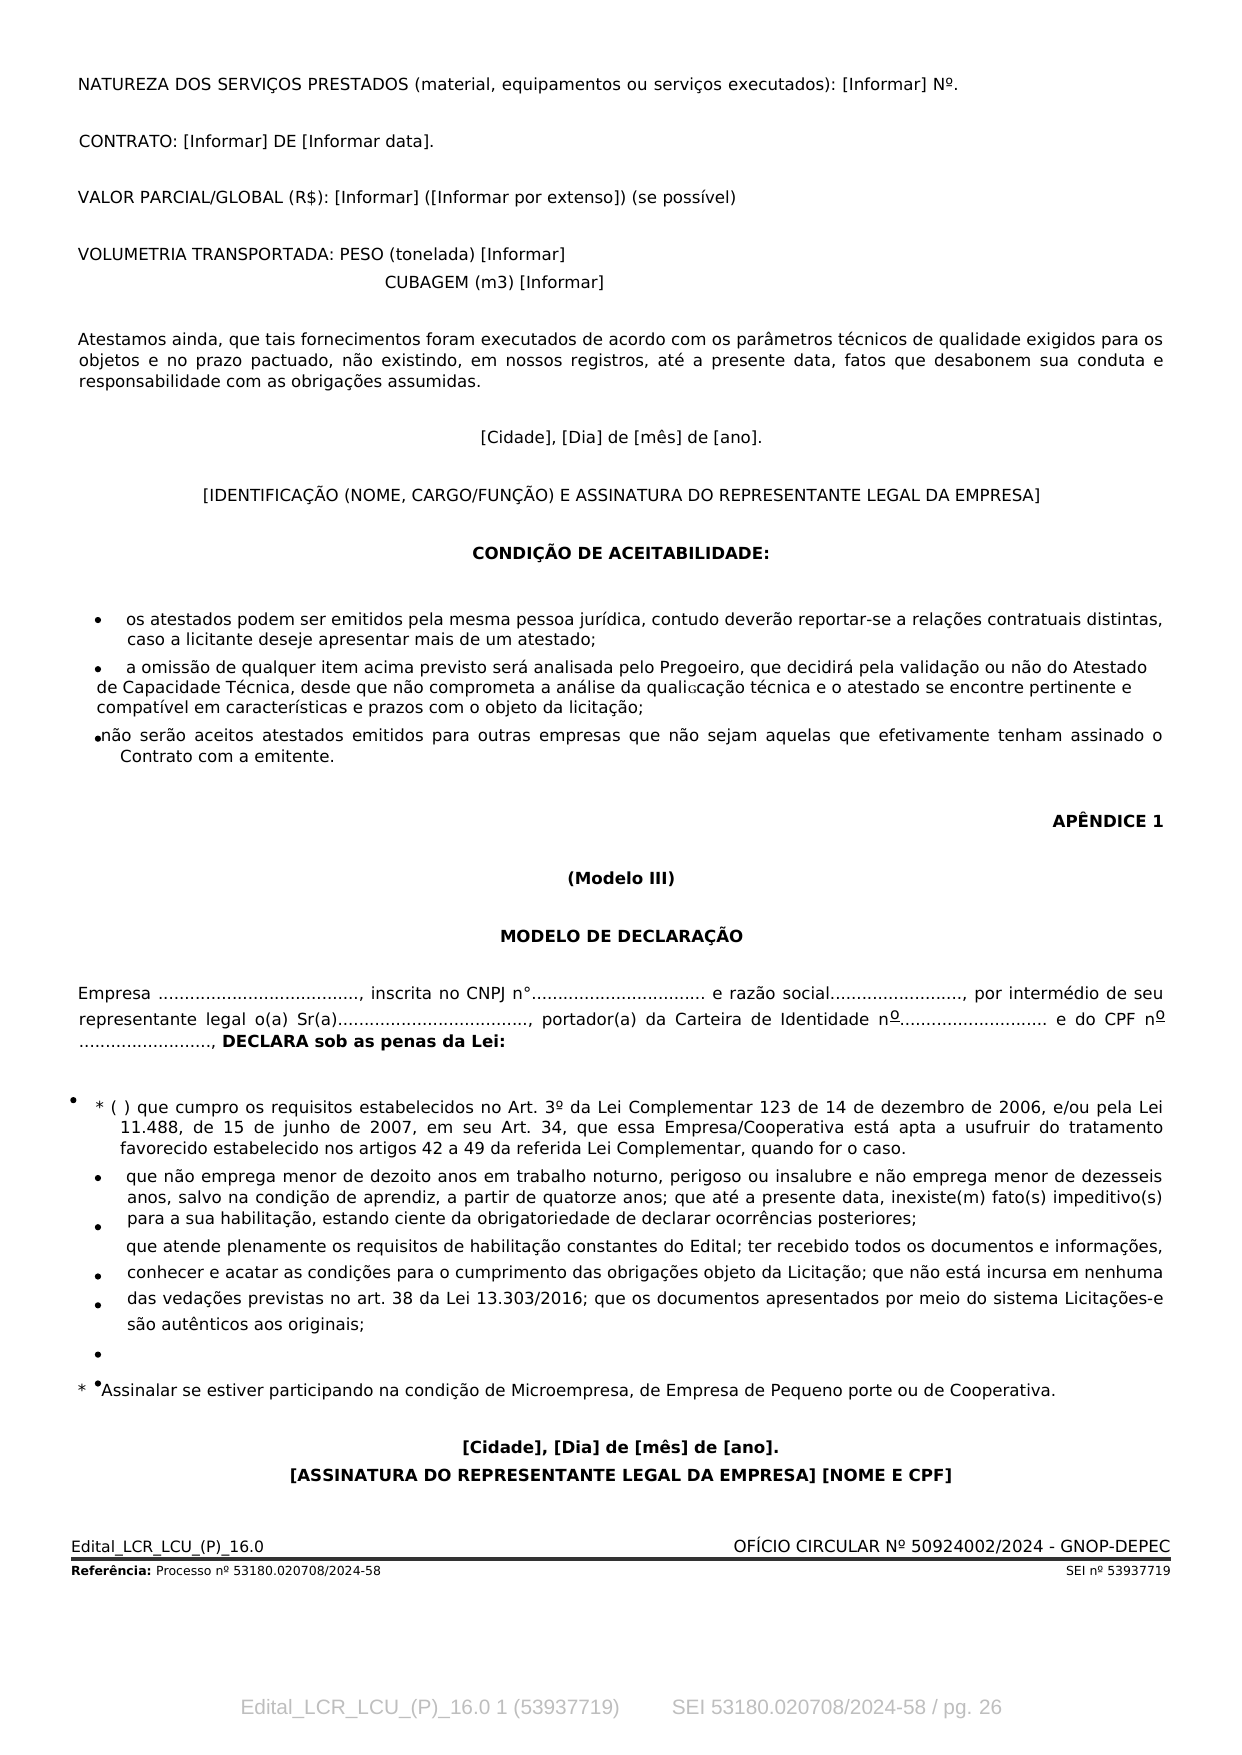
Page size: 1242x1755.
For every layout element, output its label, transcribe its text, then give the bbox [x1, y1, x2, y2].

text [Cidade], [Dia] de [mês] de [ano]. [83, 1438, 1159, 1457]
text [Cidade], [Dia] de [mês] de [ano]. [73, 428, 1170, 448]
text Edital_LCR_LCU_(P)_16.0 OFÍCIO CIRCULAR Nº 50924002/2024 - GNOP-DEPEC [71, 1537, 1171, 1556]
text VALOR PARCIAL/GLOBAL (R$): [Informar] ([Informar por extenso]) (se possível) [78, 188, 1165, 207]
text [IDENTIFICAÇÃO (NOME, CARGO/FUNÇÃO) E ASSINATURA DO REPRESENTANTE LEGAL DA EMPRESA] [73, 486, 1171, 505]
text os atestados podem ser emitidos pela mesma pessoa jurídica, contudo deverão reportar-se a relações contratuais distintas, caso a licitante deseje apresentar mais de um atestado; [95, 609, 1165, 649]
text Atestamos ainda, que tais fornecimentos foram executados de acordo com os parâmetros técnicos de qualidade exigidos para os objetos e no prazo pactuado, não existindo, em nossos registros, até a presente data, fatos que desabonem sua conduta e responsabilidade com as obrigações assumidas. [78, 330, 1165, 391]
text não serão aceitos atestados emitidos para outras empresas que não sejam aquelas que efetivamente tenham assinado o Contrato com a emitente. [95, 726, 1165, 766]
text CUBAGEM (m3) [Informar] [384, 273, 1165, 293]
text NATUREZA DOS SERVIÇOS PRESTADOS (material, equipamentos ou serviços executados): [Informar] Nº. CONTRATO: [Informar] DE [Informar data]. [78, 75, 960, 151]
text * ( ) que cumpro os requisitos estabelecidos no Art. 3º da Lei Complementar 123 de 14 de dezembro de 2006, e/ou pela Lei 11.488, de 15 de junho de 2007, em seu Art. 34, que essa Empresa/Cooperativa está apta a usufruir do tratamento favorecido estabelecido nos artigos 42 a 49 da referida Lei Complementar, quando for o caso. [95, 1098, 1165, 1158]
text (Modelo III) [83, 869, 1159, 889]
text a omissão de qualquer item acima previsto será analisada pelo Pregoeiro, que decidirá pela validação ou não do Atestado de Capacidade Técnica, desde que não comprometa a análise da qualicação técnica e o atestado se encontre pertinente e compatível em características e prazos com o objeto da licitação; [95, 658, 1171, 717]
text CONDIÇÃO DE ACEITABILIDADE: [83, 544, 1159, 563]
text Empresa ......................................, inscrita no CNPJ n°................................. e razão social........................., por intermédio de seu representante legal o(a) Sr(a)...................................., portador(a) da Carteira de Identidade no............................ e do CPF no ........................., DECLARA sob as penas da Lei: [78, 984, 1165, 1051]
text VOLUMETRIA TRANSPORTADA: PESO (tonelada) [Informar] [78, 245, 1165, 264]
text Referência: Processo nº 53180.020708/2024-58 SEI nº 53937719 [71, 1564, 1171, 1579]
subtitle MODELO DE DECLARAÇÃO [84, 927, 1159, 946]
text * Assinalar se estiver participando na condição de Microempresa, de Empresa de Pequeno porte ou de Cooperativa. [78, 1381, 1165, 1400]
subtitle [ASSINATURA DO REPRESENTANTE LEGAL DA EMPRESA] [NOME E CPF] [84, 1466, 1158, 1486]
text que atende plenamente os requisitos de habilitação constantes do Edital; ter recebido todos os documentos e informações, conhecer e acatar as condições para o cumprimento das obrigações objeto da Licitação; que não está incursa em nenhuma das vedações previstas no art. 38 da Lei 13.303/2016; que os documentos apresentados por meio do sistema Licitações-e são autênticos aos originais; [95, 1237, 1165, 1335]
text que não emprega menor de dezoito anos em trabalho noturno, perigoso ou insalubre e não emprega menor de dezesseis anos, salvo na condição de aprendiz, a partir de quatorze anos; que até a presente data, inexiste(m) fato(s) impeditivo(s) para a sua habilitação, estando ciente da obrigatoriedade de declarar ocorrências posteriores; [95, 1167, 1165, 1228]
text APÊNDICE 1 [71, 812, 1164, 832]
